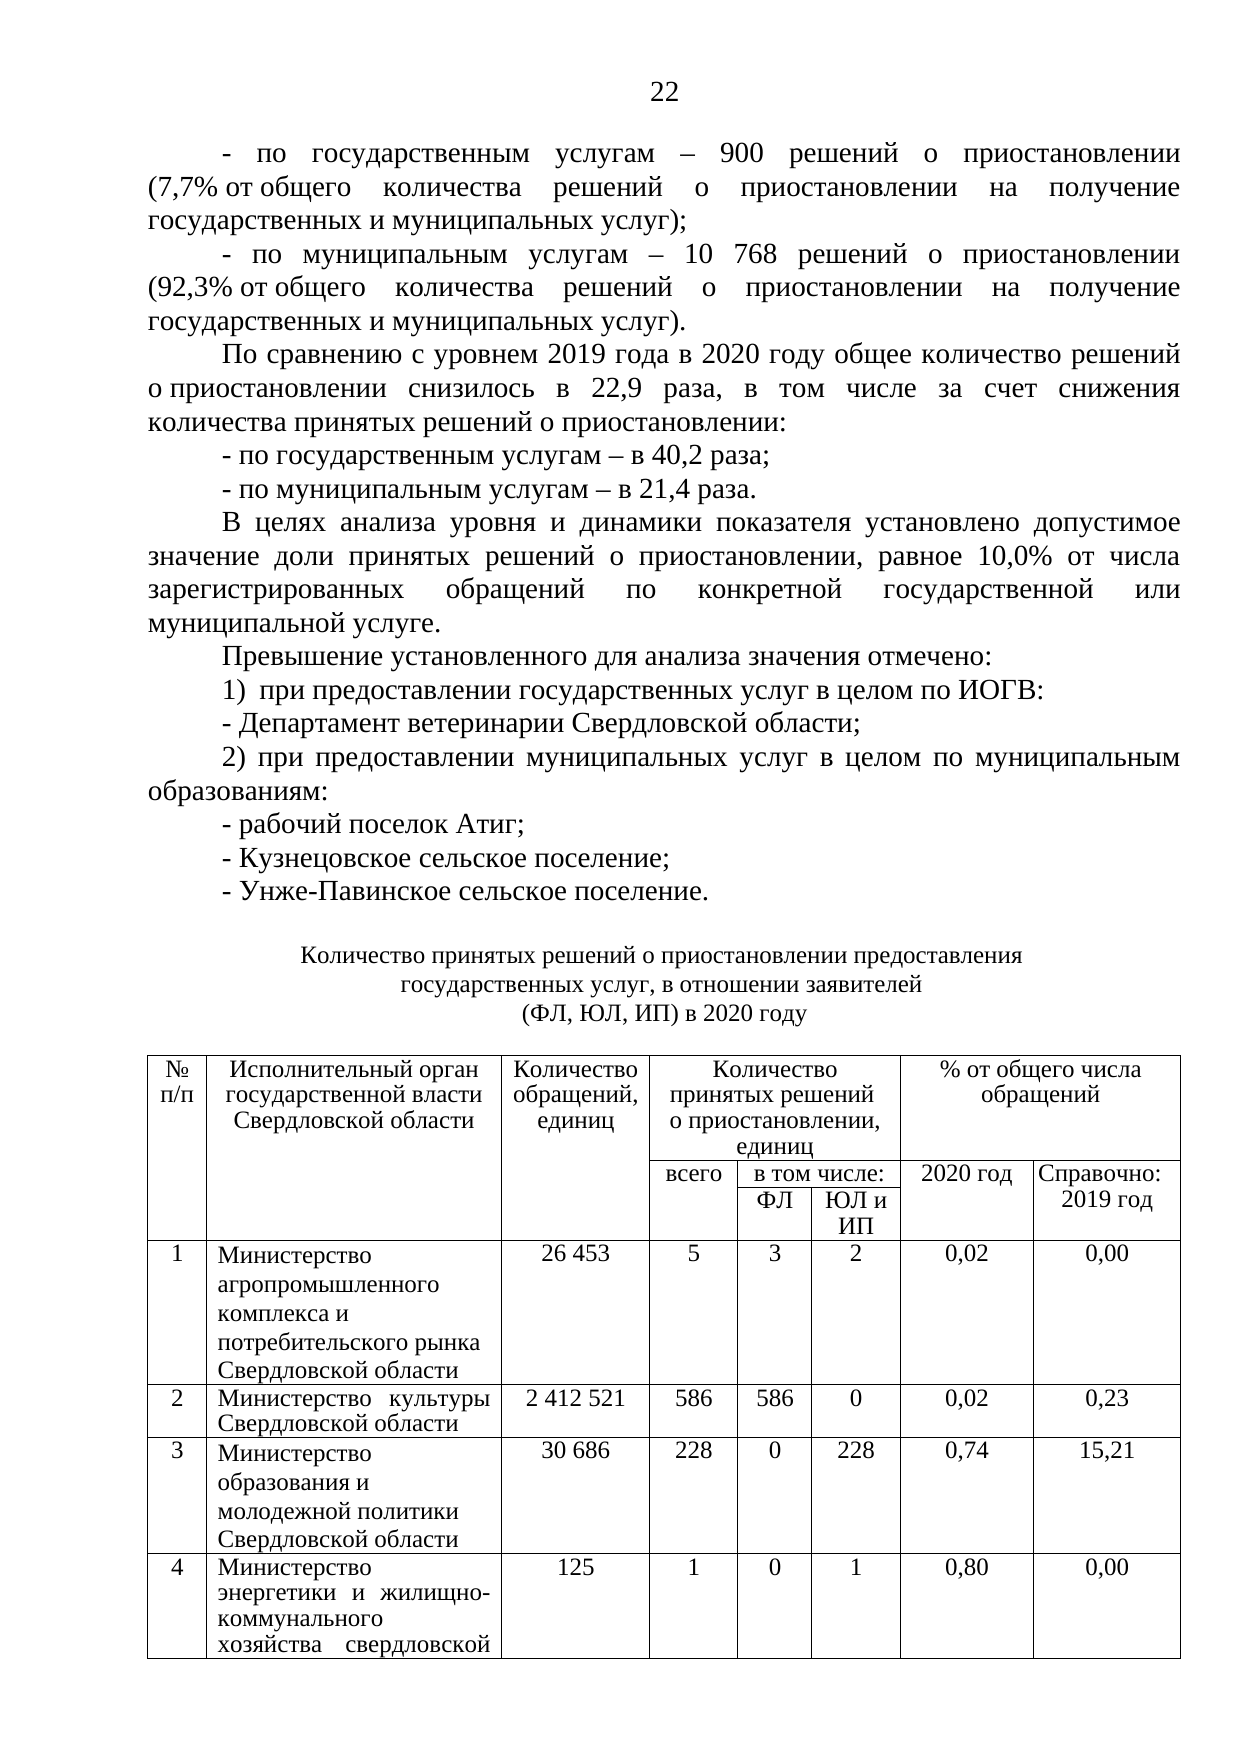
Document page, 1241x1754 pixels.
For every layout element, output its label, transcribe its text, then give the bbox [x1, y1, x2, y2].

table_cell 2 [812, 1241, 900, 1384]
table_cell ЮЛ и ИП [812, 1188, 900, 1239]
table_cell 30 686 [502, 1438, 649, 1553]
table_cell 2020 год [901, 1161, 1033, 1239]
table_cell 228 [812, 1438, 900, 1553]
text 2) при предоставлении муниципальных услуг в целом по муниципальным образованиям: [148, 739, 1181, 806]
table_cell в том числе: [738, 1161, 900, 1187]
table_header Исполнительный орган государственной власти Свердловской области [207, 1056, 501, 1239]
text - по государственным услугам – 900 решений о приостановлении (7,7% от общего количества решений о приостановлении на получение государственных и муниципальных услуг); [148, 135, 1181, 236]
table_cell 3 [148, 1438, 206, 1553]
table_cell 0,00 [1034, 1241, 1180, 1384]
text - Департамент ветеринарии Свердловской области; [222, 706, 1181, 739]
table_header Количество обращений, единиц [502, 1056, 649, 1239]
table_cell 0 [738, 1554, 811, 1658]
table_cell 1 [650, 1554, 737, 1658]
text - по государственным услугам – в 40,2 раза; [148, 437, 1181, 471]
table_cell Министерство культуры Свердловской области [207, 1385, 501, 1437]
table_cell Министерство агропромышленного комплекса и потребительского рынка Свердловской области [207, 1241, 501, 1384]
text В целях анализа уровня и динамики показателя установлено допустимое значение доли принятых решений о приостановлении, равное 10,0% от числа зарегистрированных обращений по конкретной государственной или муниципальной услуге. [148, 504, 1181, 638]
table_cell 0,23 [1034, 1385, 1180, 1437]
text - Кузнецовское сельское поселение; [148, 840, 1181, 873]
table_cell 228 [650, 1438, 737, 1553]
table_cell 1 [812, 1554, 900, 1658]
table_cell всего [650, 1161, 737, 1239]
table_cell Справочно: 2019 год [1034, 1161, 1180, 1239]
text Количество принятых решений о приостановлении предоставления государственных услуг, в отношении заявителей (ФЛ, ЮЛ, ИП) в 2020 году [148, 940, 1181, 1027]
text - по муниципальным услугам – в 21,4 раза. [148, 471, 1181, 504]
table_cell 0,80 [901, 1554, 1033, 1658]
table_cell ФЛ [738, 1188, 811, 1239]
text По сравнению с уровнем 2019 года в 2020 году общее количество решений о приостановлении снизилось в 22,9 раза, в том числе за счет снижения количества принятых решений о приостановлении: [148, 337, 1181, 437]
table_cell 3 [738, 1241, 811, 1384]
table_cell 586 [738, 1385, 811, 1437]
table_header % от общего числа обращений [901, 1056, 1180, 1160]
table_cell 0,02 [901, 1385, 1033, 1437]
table_cell 5 [650, 1241, 737, 1384]
table_header № п/п [148, 1056, 206, 1239]
table_cell 2 412 521 [502, 1385, 649, 1437]
table_cell Министерство энергетики и жилищно-коммунального хозяйства свердловской [207, 1554, 501, 1658]
text - по муниципальным услугам – 10 768 решений о приостановлении (92,3% от общего количества решений о приостановлении на получение государственных и муниципальных услуг). [148, 236, 1181, 337]
table_cell 125 [502, 1554, 649, 1658]
table_cell 0,74 [901, 1438, 1033, 1553]
table_cell 586 [650, 1385, 737, 1437]
table_cell 0 [812, 1385, 900, 1437]
text Превышение установленного для анализа значения отмечено: [148, 638, 1181, 672]
table_cell 26 453 [502, 1241, 649, 1384]
table_cell 0 [738, 1438, 811, 1553]
table_cell 4 [148, 1554, 206, 1658]
text - Унже-Павинское сельское поселение. [148, 873, 1181, 907]
table_cell 0,02 [901, 1241, 1033, 1384]
table_cell 0,00 [1034, 1554, 1180, 1658]
table_cell Министерство образования и молодежной политики Свердловской области [207, 1438, 501, 1553]
list при предоставлении государственных услуг в целом по ИОГВ: [222, 672, 1181, 706]
table_cell 15,21 [1034, 1438, 1180, 1553]
table_cell 2 [148, 1385, 206, 1437]
table_cell 1 [148, 1241, 206, 1384]
table_header Количество принятых решений о приостановлении, единиц [650, 1056, 900, 1160]
text - рабочий поселок Атиг; [148, 806, 1181, 840]
